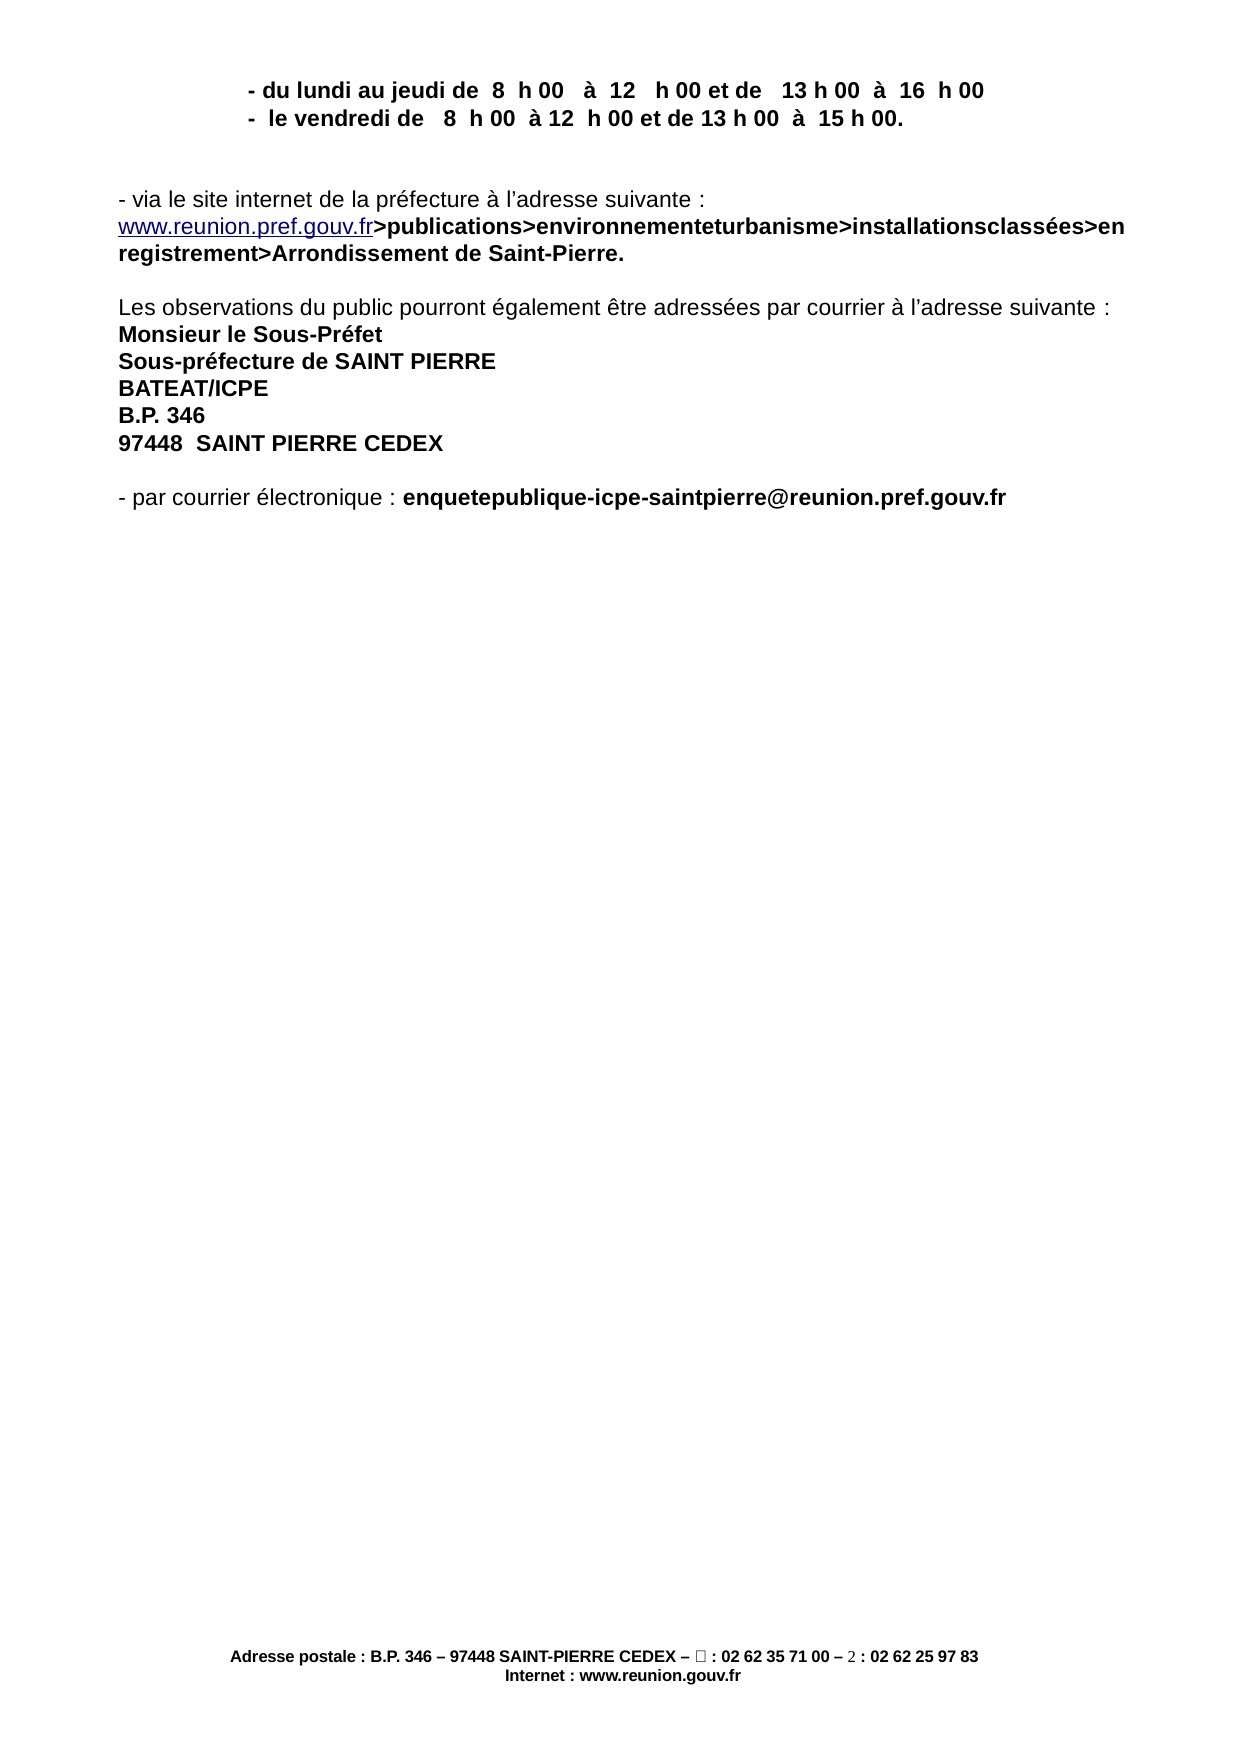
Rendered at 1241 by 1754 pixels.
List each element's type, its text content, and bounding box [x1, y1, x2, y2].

text B.P. 346 [118, 402, 1127, 429]
text Les observations du public pourront également être adressées par courrier à l’adresse suivante : [118, 293, 1127, 321]
text 97448 SAINT PIERRE CEDEX [118, 429, 1127, 456]
text - le vendredi de 8 h 00 à 12 h 00 et de 13 h 00 à 15 h 00. [118, 104, 1127, 131]
text Monsieur le Sous-Préfet [118, 321, 1127, 348]
text Sous-préfecture de SAINT PIERRE [118, 348, 1127, 375]
text BATEAT/ICPE [118, 375, 1127, 402]
text - via le site internet de la préfecture à l’adresse suivante : [118, 185, 1127, 212]
text - du lundi au jeudi de 8 h 00 à 12 h 00 et de 13 h 00 à 16 h 00 [118, 77, 1127, 104]
text www.reunion.pref.gouv.fr>publications>environnementeturbanisme>installationsclassées>enregistrement>Arrondissement de Saint-Pierre. [118, 212, 1127, 266]
text - par courrier électronique : enquetepublique-icpe-saintpierre@reunion.pref.gouv.fr [118, 483, 1127, 510]
